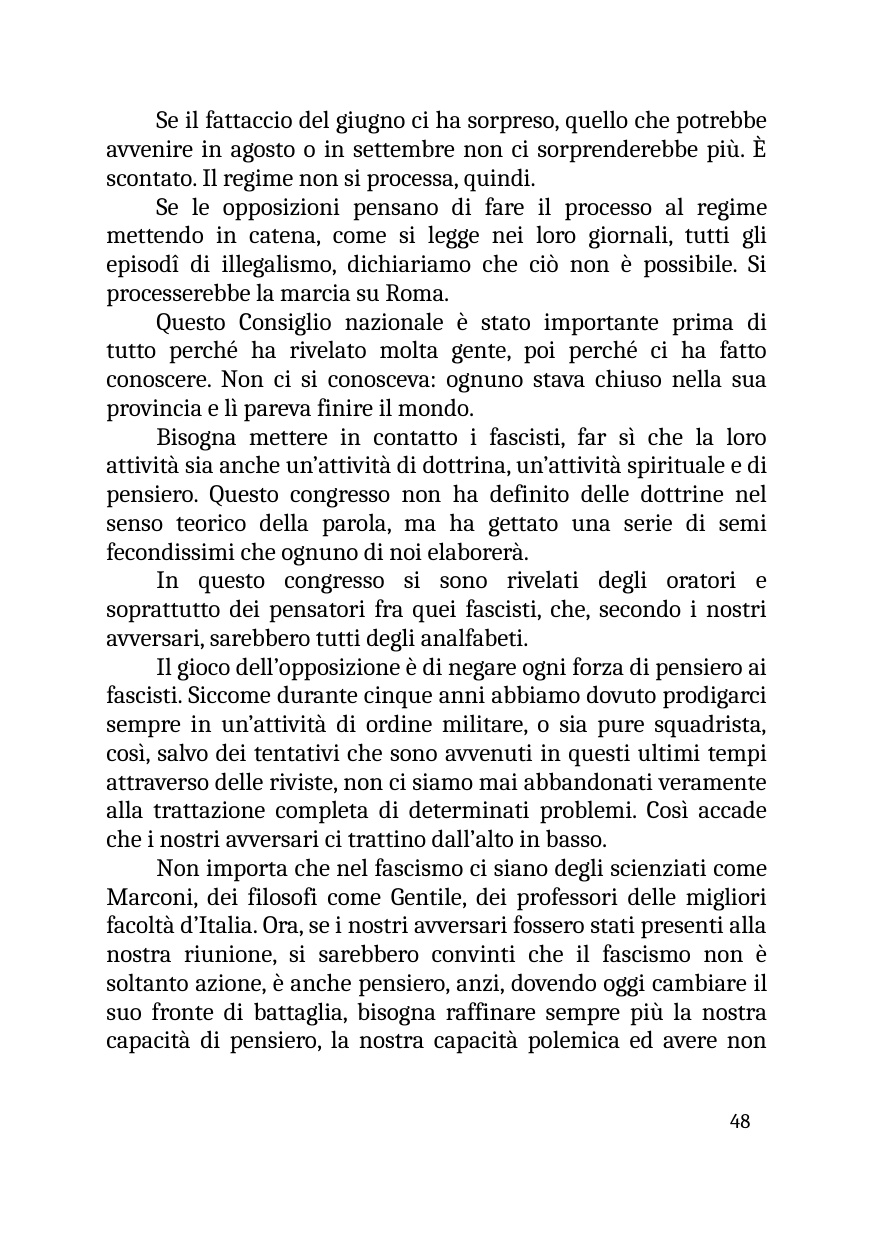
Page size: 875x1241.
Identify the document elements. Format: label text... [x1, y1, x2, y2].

text Se le opposizioni pensano di fare il processo al regime mettendo in catena, come si legge nei loro giornali, tutti gli episodî di illegalismo, dichiariamo che ciò non è possibile. Si processerebbe la marcia su Roma. [106, 192, 768, 307]
text Questo Consiglio nazionale è stato importante prima di tutto perché ha rivelato molta gente, poi perché ci ha fatto conoscere. Non ci si conosceva: ognuno stava chiuso nella sua provincia e lì pareva finire il mondo. [106, 307, 768, 422]
text Bisogna mettere in contatto i fascisti, far sì che la loro attività sia anche un’attività di dottrina, un’attività spirituale e di pensiero. Questo congresso non ha definito delle dottrine nel senso teorico della parola, ma ha gettato una serie di semi fecondissimi che ognuno di noi elaborerà. [106, 422, 768, 566]
text Se il fattaccio del giugno ci ha sorpreso, quello che potrebbe avvenire in agosto o in settembre non ci sorprenderebbe più. È scontato. Il regime non si processa, quindi. [106, 106, 768, 192]
text Il gioco dell’opposizione è di negare ogni forza di pensiero ai fascisti. Siccome durante cinque anni abbiamo dovuto prodigarci sempre in un’attività di ordine militare, o sia pure squadrista, così, salvo dei tentativi che sono avvenuti in questi ultimi tempi attraverso delle riviste, non ci siamo mai abbandonati veramente alla trattazione completa di determinati problemi. Così accade che i nostri avversari ci trattino dall’alto in basso. [106, 652, 768, 854]
text Non importa che nel fascismo ci siano degli scienziati come Marconi, dei filosofi come Gentile, dei professori delle migliori facoltà d’Italia. Ora, se i nostri avversari fossero stati presenti alla nostra riunione, si sarebbero convinti che il fascismo non è soltanto azione, è anche pensiero, anzi, dovendo oggi cambiare il suo fronte di battaglia, bisogna raffinare sempre più la nostra capacità di pensiero, la nostra capacità polemica ed avere non [106, 854, 768, 1055]
text In questo congresso si sono rivelati degli oratori e soprattutto dei pensatori fra quei fascisti, che, secondo i nostri avversari, sarebbero tutti degli analfabeti. [106, 566, 768, 652]
